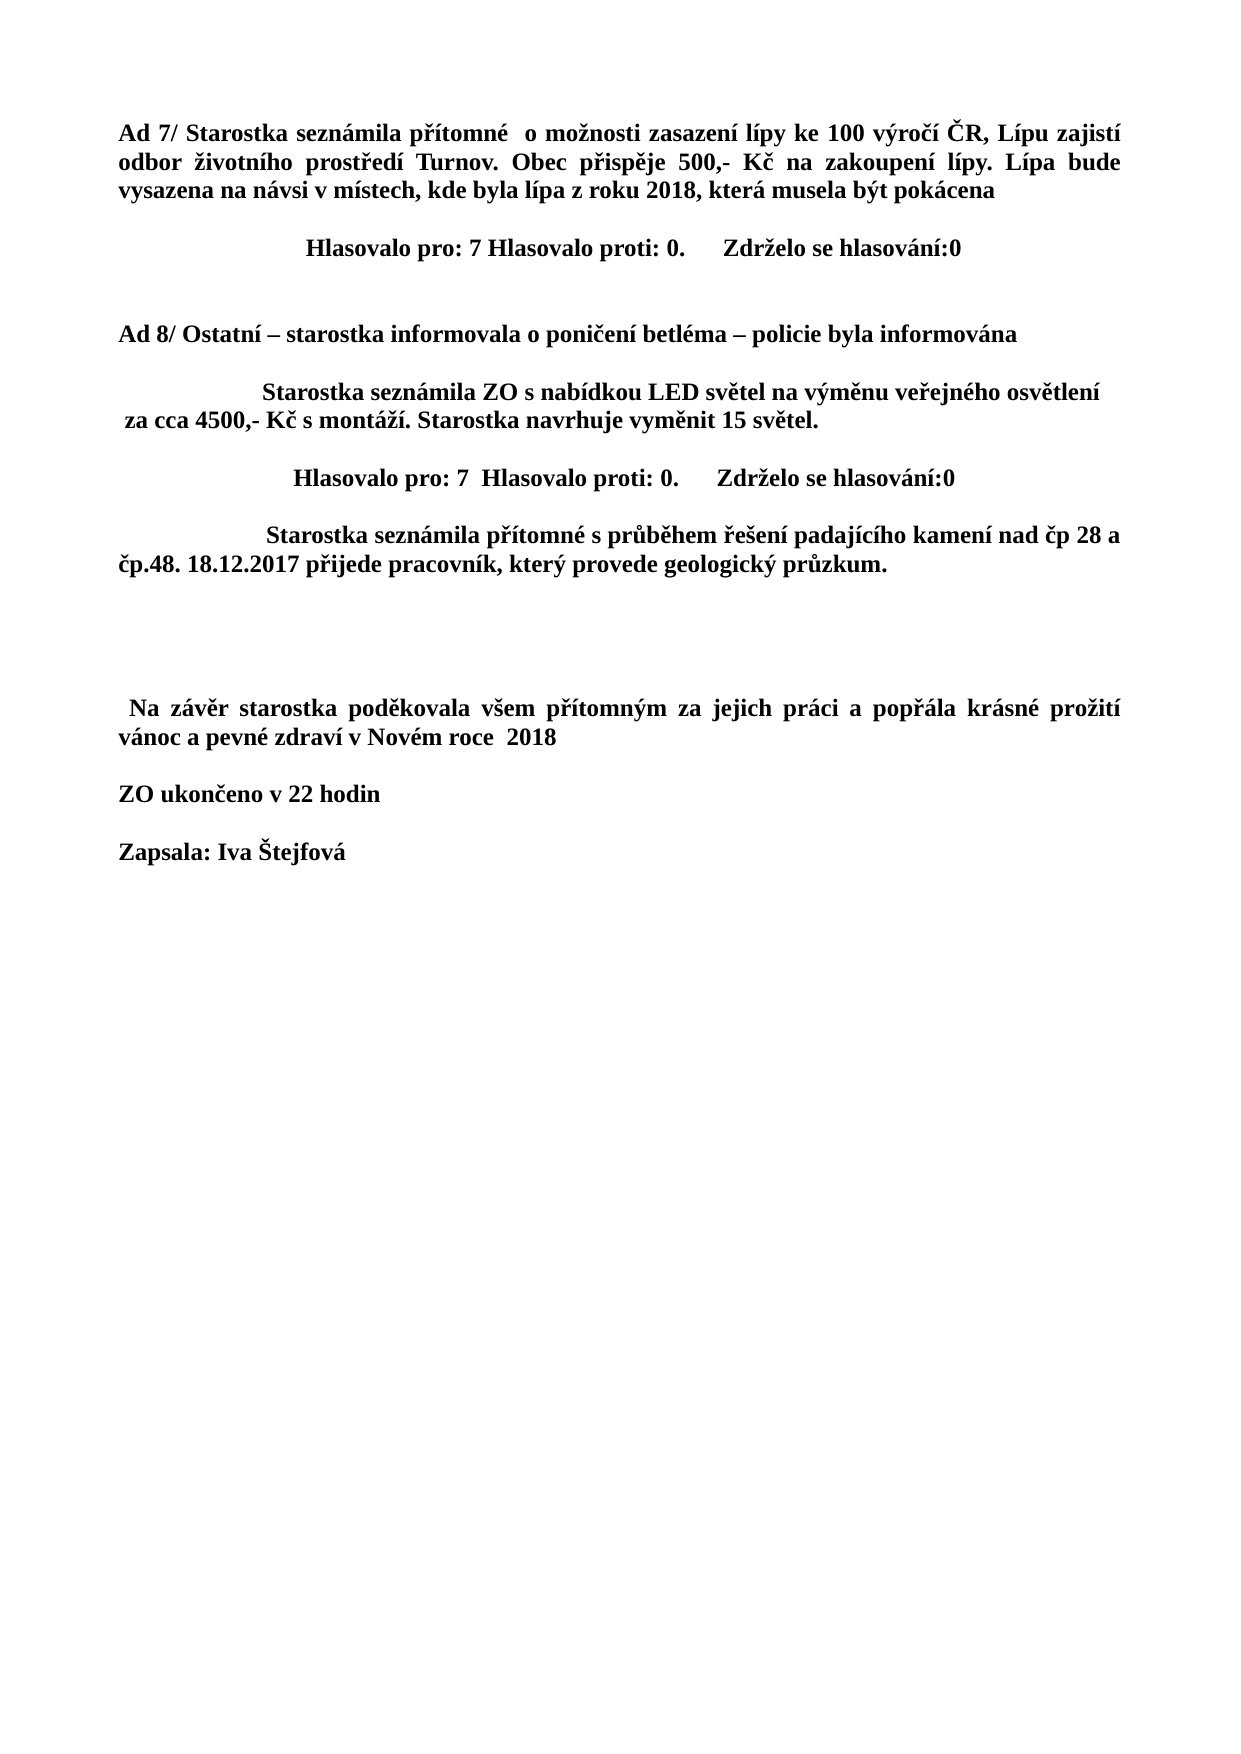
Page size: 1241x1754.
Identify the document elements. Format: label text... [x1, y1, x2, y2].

text Starostka seznámila přítomné s průběhem řešení padajícího kamení nad čp 28 a čp.48. 18.12.2017 přijede pracovník, který provede geologický průzkum. [118, 521, 1122, 578]
text Zapsala: Iva Štejfová [118, 837, 1122, 866]
text Hlasovalo pro: 7 Hlasovalo proti: 0. Zdrželo se hlasování:0 [118, 233, 1122, 262]
text Ad 7/ Starostka seznámila přítomné o možnosti zasazení lípy ke 100 výročí ČR, Lípu zajistí odbor životního prostředí Turnov. Obec přispěje 500,- Kč na zakoupení lípy. Lípa bude vysazena na návsi v místech, kde byla lípa z roku 2018, která musela být pokácena [118, 118, 1122, 204]
text ZO ukončeno v 22 hodin [118, 779, 1122, 808]
text Ad 8/ Ostatní – starostka informovala o poničení betléma – policie byla informována [118, 319, 1122, 348]
text Starostka seznámila ZO s nabídkou LED světel na výměnu veřejného osvětlení [118, 377, 1122, 406]
text Hlasovalo pro: 7 Hlasovalo proti: 0. Zdrželo se hlasování:0 [118, 463, 1122, 492]
text za cca 4500,- Kč s montáží. Starostka navrhuje vyměnit 15 světel. [118, 406, 1122, 434]
text Na závěr starostka poděkovala všem přítomným za jejich práci a popřála krásné prožití vánoc a pevné zdraví v Novém roce 2018 [118, 693, 1122, 751]
